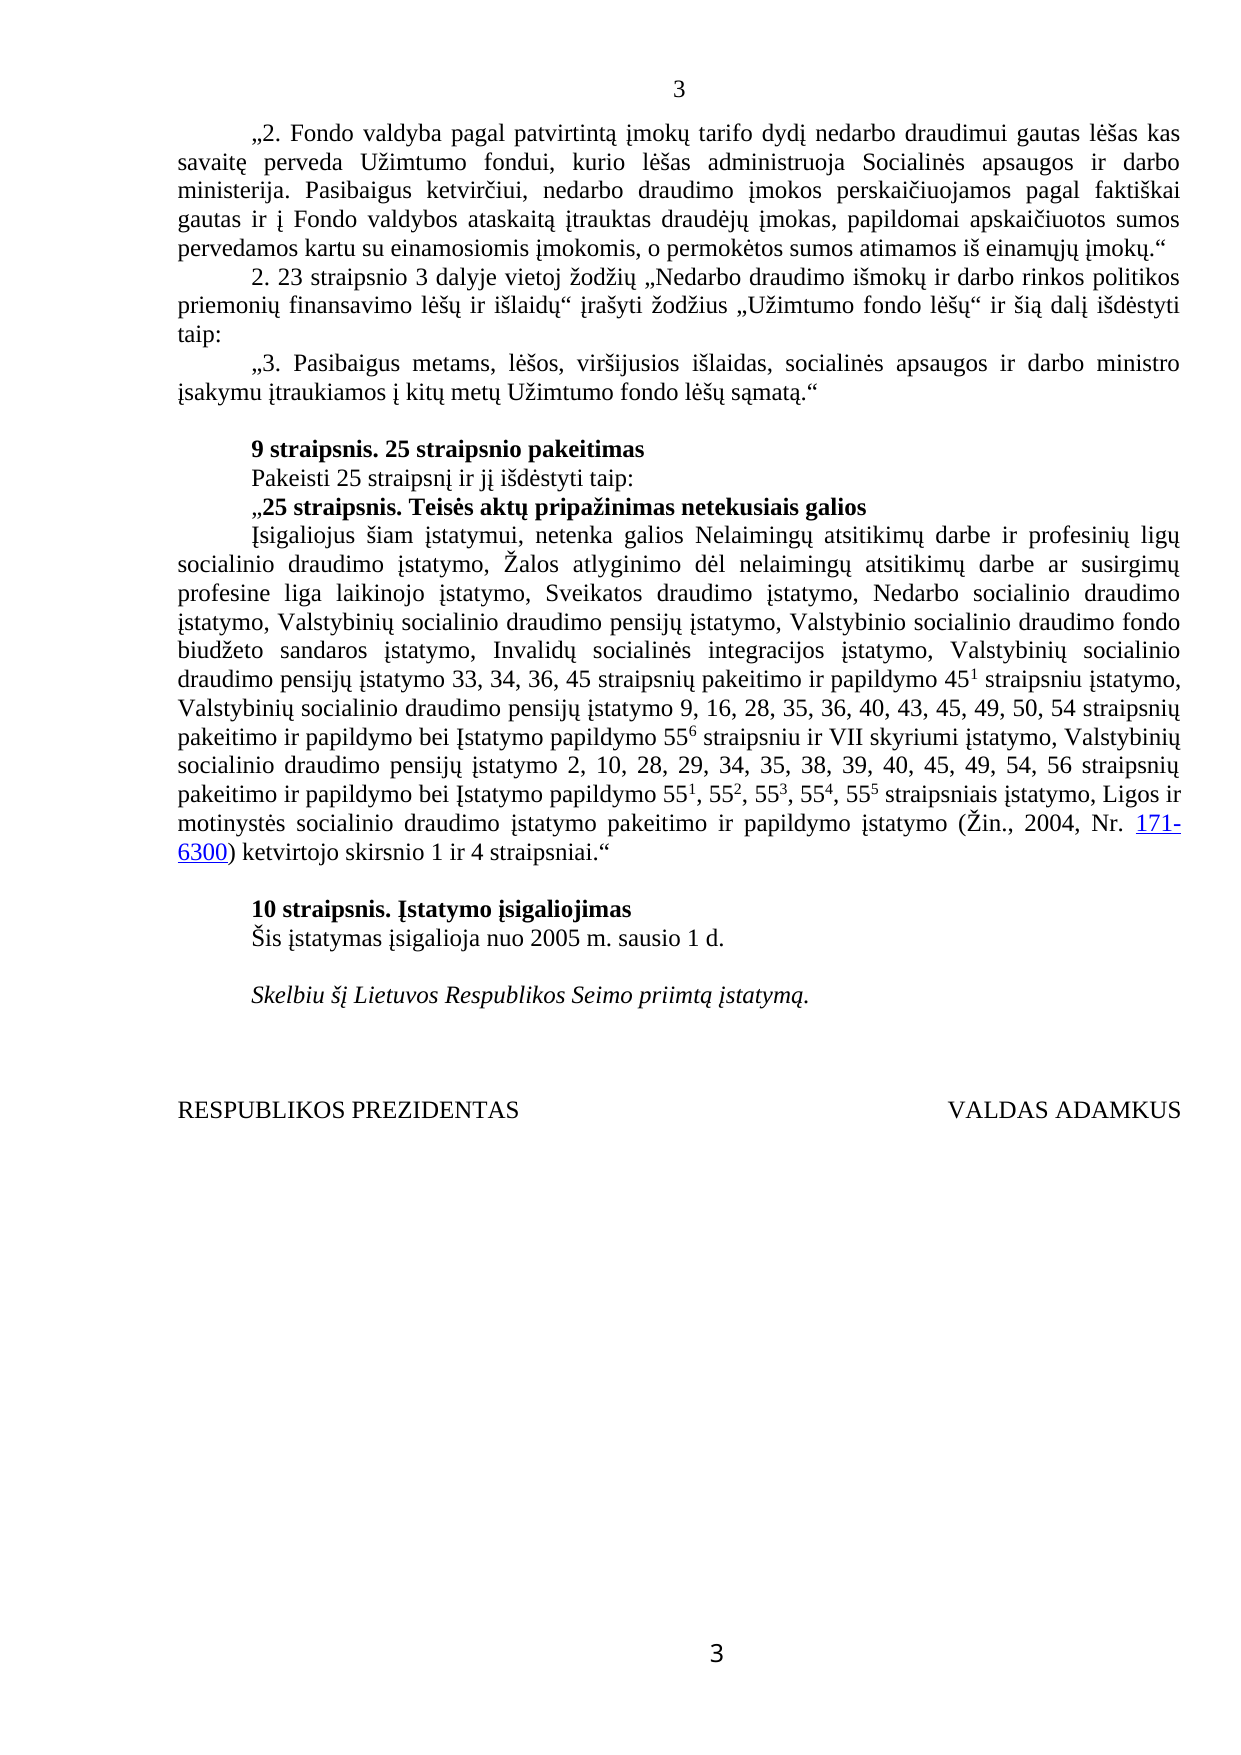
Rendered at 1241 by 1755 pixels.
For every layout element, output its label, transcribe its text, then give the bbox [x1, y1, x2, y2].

text 10 straipsnis. Įstatymo įsigaliojimas [177, 894, 1181, 923]
text „2. Fondo valdyba pagal patvirtintą įmokų tarifo dydį nedarbo draudimui gautas lėšas kas savaitę perveda Užimtumo fondui, kurio lėšas administruoja Socialinės apsaugos ir darbo ministerija. Pasibaigus ketvirčiui, nedarbo draudimo įmokos perskaičiuojamos pagal faktiškai gautas ir į Fondo valdybos ataskaitą įtrauktas draudėjų įmokas, papildomai apskaičiuotos sumos pervedamos kartu su einamosiomis įmokomis, o permokėtos sumos atimamos iš einamųjų įmokų.“ [177, 118, 1181, 262]
text Skelbiu šį Lietuvos Respublikos Seimo priimtą įstatymą. [177, 981, 1181, 1009]
text 9 straipsnis. 25 straipsnio pakeitimas [177, 434, 1181, 463]
text Įsigaliojus šiam įstatymui, netenka galios Nelaimingų atsitikimų darbe ir profesinių ligų socialinio draudimo įstatymo, Žalos atlyginimo dėl nelaimingų atsitikimų darbe ar susirgimų profesine liga laikinojo įstatymo, Sveikatos draudimo įstatymo, Nedarbo socialinio draudimo įstatymo, Valstybinių socialinio draudimo pensijų įstatymo, Valstybinio socialinio draudimo fondo biudžeto sandaros įstatymo, Invalidų socialinės integracijos įstatymo, Valstybinių socialinio draudimo pensijų įstatymo 33, 34, 36, 45 straipsnių pakeitimo ir papildymo 451 straipsniu įstatymo, Valstybinių socialinio draudimo pensijų įstatymo 9, 16, 28, 35, 36, 40, 43, 45, 49, 50, 54 straipsnių pakeitimo ir papildymo bei Įstatymo papildymo 556 straipsniu ir VII skyriumi įstatymo, Valstybinių socialinio draudimo pensijų įstatymo 2, 10, 28, 29, 34, 35, 38, 39, 40, 45, 49, 54, 56 straipsnių pakeitimo ir papildymo bei Įstatymo papildymo 551, 552, 553, 554, 555 straipsniais įstatymo, Ligos ir motinystės socialinio draudimo įstatymo pakeitimo ir papildymo įstatymo (Žin., 2004, Nr. 171-6300) ketvirtojo skirsnio 1 ir 4 straipsniai.“ [177, 521, 1181, 866]
text „3. Pasibaigus metams, lėšos, viršijusios išlaidas, socialinės apsaugos ir darbo ministro įsakymu įtraukiamos į kitų metų Užimtumo fondo lėšų sąmatą.“ [177, 348, 1181, 406]
text 2. 23 straipsnio 3 dalyje vietoj žodžių „Nedarbo draudimo išmokų ir darbo rinkos politikos priemonių finansavimo lėšų ir išlaidų“ įrašyti žodžius „Užimtumo fondo lėšų“ ir šią dalį išdėstyti taip: [177, 262, 1181, 348]
text „25 straipsnis. Teisės aktų pripažinimas netekusiais galios [177, 492, 1181, 521]
text Pakeisti 25 straipsnį ir jį išdėstyti taip: [177, 463, 1181, 492]
text RESPUBLIKOS PREZIDENTAS VALDAS ADAMKUS [177, 1096, 1181, 1124]
text Šis įstatymas įsigalioja nuo 2005 m. sausio 1 d. [177, 923, 1181, 952]
